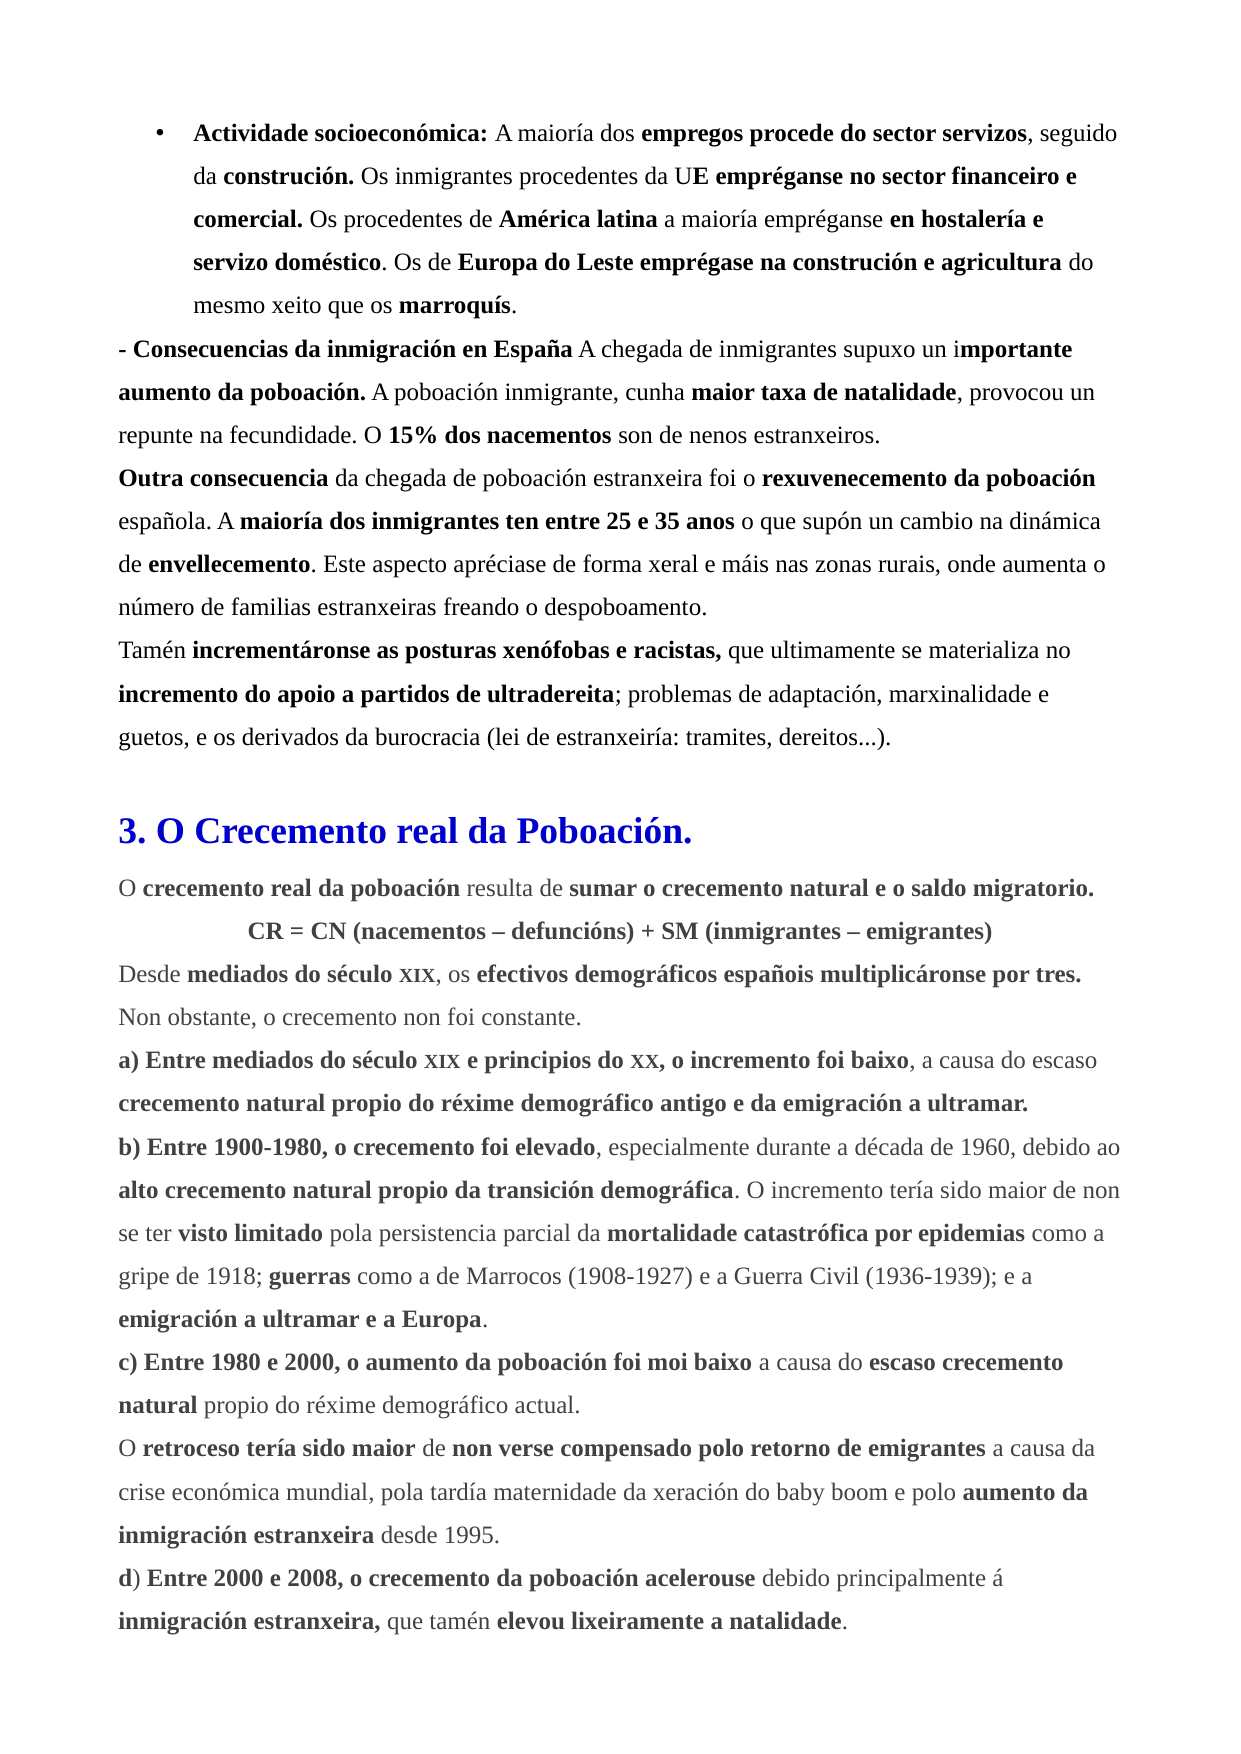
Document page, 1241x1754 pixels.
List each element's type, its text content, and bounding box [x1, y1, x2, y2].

text 3. O Crecemento real da Poboación. [118, 808, 1122, 851]
list Actividade socioeconómica: A maioría dos empregos procede do sector servizos, seguido da construción. Os inmigrantes procedentes da UE empréganse no sector financeiro e comercial. Os procedentes de América latina a maioría empréganse en hostalería e servizo doméstico. Os de Europa do Leste emprégase na construción e agricultura do mesmo xeito que os marroquís. [156, 118, 1122, 319]
text - Consecuencias da inmigración en España A chegada de inmigrantes supuxo un importante aumento da poboación. A poboación inmigrante, cunha maior taxa de natalidade, provocou un repunte na fecundidade. O 15% dos nacementos son de nenos estranxeiros. [118, 334, 1122, 449]
text O retroceso tería sido maior de non verse compensado polo retorno de emigrantes a causa da crise económica mundial, pola tardía maternidade da xeración do baby boom e polo aumento da inmigración estranxeira desde 1995. [118, 1433, 1122, 1548]
text a) Entre mediados do século xix e principios do xx, o incremento foi baixo, a causa do escaso crecemento natural propio do réxime demográfico antigo e da emigración a ultramar. [118, 1045, 1122, 1117]
text Tamén incrementáronse as posturas xenófobas e racistas, que ultimamente se materializa no incremento do apoio a partidos de ultradereita; problemas de adaptación, marxinalidade e guetos, e os derivados da burocracia (lei de estranxeiría: tramites, dereitos...). [118, 636, 1122, 751]
text b) Entre 1900-1980, o crecemento foi elevado, especialmente durante a década de 1960, debido ao alto crecemento natural propio da transición demográfica. O incremento tería sido maior de non se ter visto limitado pola persistencia parcial da mortalidade catastrófica por epidemias como a gripe de 1918; guerras como a de Marrocos (1908-1927) e a Guerra Civil (1936-1939); e a emigración a ultramar e a Europa. [118, 1132, 1122, 1333]
text Desde mediados do século xix, os efectivos demográficos españois multiplicáronse por tres. Non obstante, o crecemento non foi constante. [118, 959, 1122, 1031]
text d) Entre 2000 e 2008, o crecemento da poboación acelerouse debido principalmente á inmigración estranxeira, que tamén elevou lixeiramente a natalidade. [118, 1563, 1122, 1635]
text Outra consecuencia da chegada de poboación estranxeira foi o rexuvenecemento da poboación española. A maioría dos inmigrantes ten entre 25 e 35 anos o que supón un cambio na dinámica de envellecemento. Este aspecto apréciase de forma xeral e máis nas zonas rurais, onde aumenta o número de familias estranxeiras freando o despoboamento. [118, 463, 1122, 621]
text c) Entre 1980 e 2000, o aumento da poboación foi moi baixo a causa do escaso crecemento natural propio do réxime demográfico actual. [118, 1347, 1122, 1419]
text CR = CN (nacementos – defuncións) + SM (inmigrantes – emigrantes) [143, 916, 1097, 945]
text O crecemento real da poboación resulta de sumar o crecemento natural e o saldo migratorio. [118, 873, 1122, 902]
